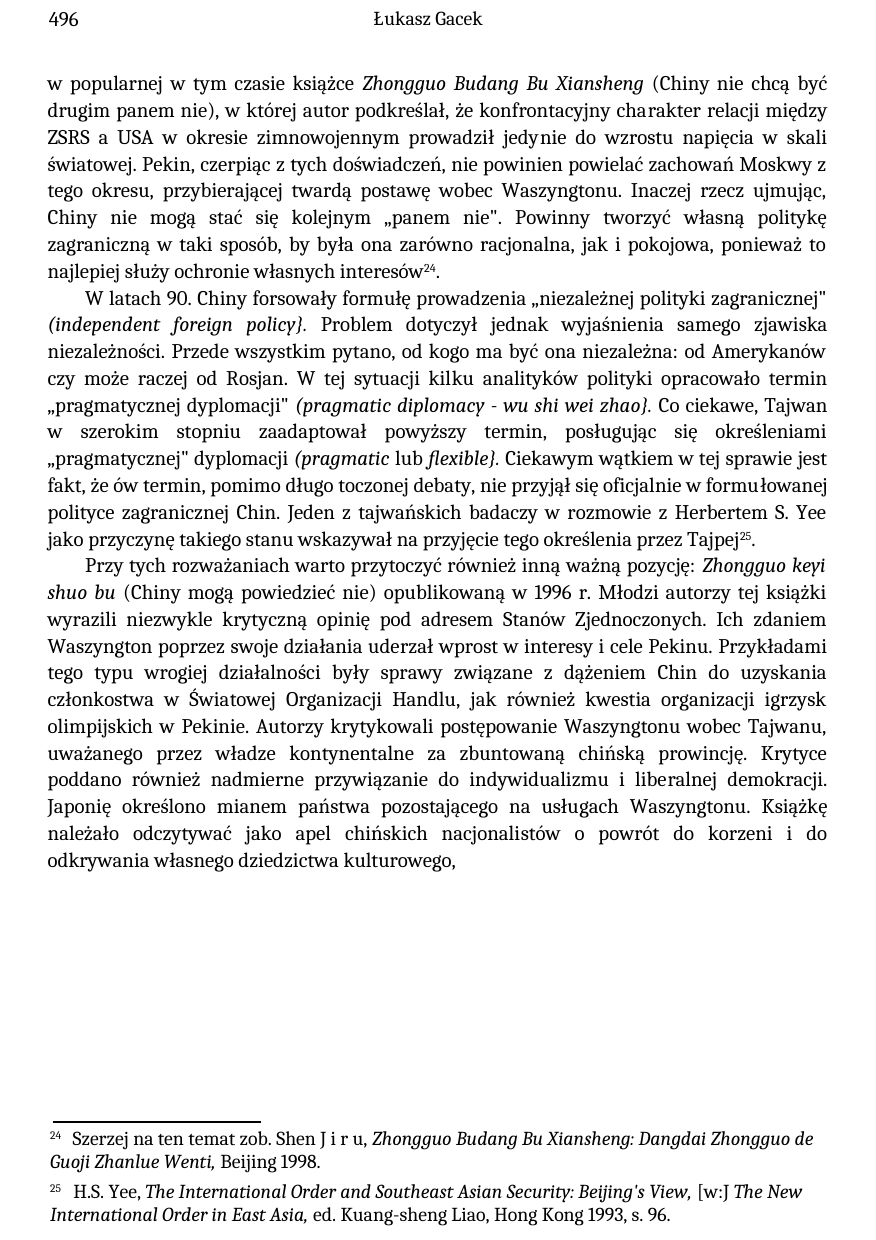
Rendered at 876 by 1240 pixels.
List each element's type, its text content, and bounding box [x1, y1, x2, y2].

text Przy tych rozważaniach warto przytoczyć również inną ważną pozycję: Zhongguo keyi shuo bu (Chiny mogą powiedzieć nie) opublikowaną w 1996 r. Młodzi autorzy tej książki wyrazili niezwykle krytyczną opinię pod adresem Stanów Zjednoczonych. Ich zdaniem Waszyngton poprzez swoje działania ude­rzał wprost w interesy i cele Pekinu. Przykładami tego typu wrogiej działalno­ści były sprawy związane z dążeniem Chin do uzyskania członkostwa w Świa­towej Organizacji Handlu, jak również kwestia organizacji igrzysk olimpijskich w Pekinie. Autorzy krytykowali postępowanie Waszyngtonu wobec Tajwanu, uważanego przez władze kontynentalne za zbuntowaną chińską prowincję. Krytyce poddano również nadmierne przywiązanie do indywidualizmu i libe­ralnej demokracji. Japonię określono mianem państwa pozostającego na usłu­gach Waszyngtonu. Książkę należało odczytywać jako apel chińskich nacjonali­stów o powrót do korzeni i do odkrywania własnego dziedzictwa kulturowego, [47, 554, 827, 872]
text Łukasz Gacek [373, 8, 500, 30]
text 24 Szerzej na ten temat zob. Shen J i r u, Zhongguo Budang Bu Xiansheng: Dangdai Zhongguo de Guoji Zhanlue Wenti, Beijing 1998. [50, 1128, 826, 1173]
text 25 H.S. Yee, The International Order and Southeast Asian Security: Beijing's View, [w:J The New International Order in East Asia, ed. Kuang-sheng Liao, Hong Kong 1993, s. 96. [50, 1181, 826, 1226]
text 496 [48, 8, 92, 32]
text W latach 90. Chiny forsowały formułę prowadzenia „niezależnej polityki zagranicznej" (independent foreign policy}. Problem dotyczył jednak wyjaśnie­nia samego zjawiska niezależności. Przede wszystkim pytano, od kogo ma być ona niezależna: od Amerykanów czy może raczej od Rosjan. W tej sytuacji kil­ku analityków polityki opracowało termin „pragmatycznej dyplomacji" (prag­matic diplomacy - wu shi wei zhao}. Co ciekawe, Tajwan w szerokim stopniu zaadaptował powyższy termin, posługując się określeniami „pragmatycznej" dyplomacji (pragmatic lub flexible}. Ciekawym wątkiem w tej sprawie jest fakt, że ów termin, pomimo długo toczonej debaty, nie przyjął się oficjalnie w formu­łowanej polityce zagranicznej Chin. Jeden z tajwańskich badaczy w rozmowie z Herbertem S. Yee jako przyczynę takiego stanu wskazywał na przyjęcie tego określenia przez Tajpej25. [47, 286, 827, 551]
text w popularnej w tym czasie książce Zhongguo Budang Bu Xiansheng (Chiny nie chcą być drugim panem nie), w której autor podkreślał, że konfrontacyjny cha­rakter relacji między ZSRS a USA w okresie zimnowojennym prowadził jedy­nie do wzrostu napięcia w skali światowej. Pekin, czerpiąc z tych doświadczeń, nie powinien powielać zachowań Moskwy z tego okresu, przybierającej twardą postawę wobec Waszyngtonu. Inaczej rzecz ujmując, Chiny nie mogą stać się kolejnym „panem nie". Powinny tworzyć własną politykę zagraniczną w taki sposób, by była ona zarówno racjonalna, jak i pokojowa, ponieważ to najlepiej służy ochronie własnych interesów24. [47, 72, 827, 283]
